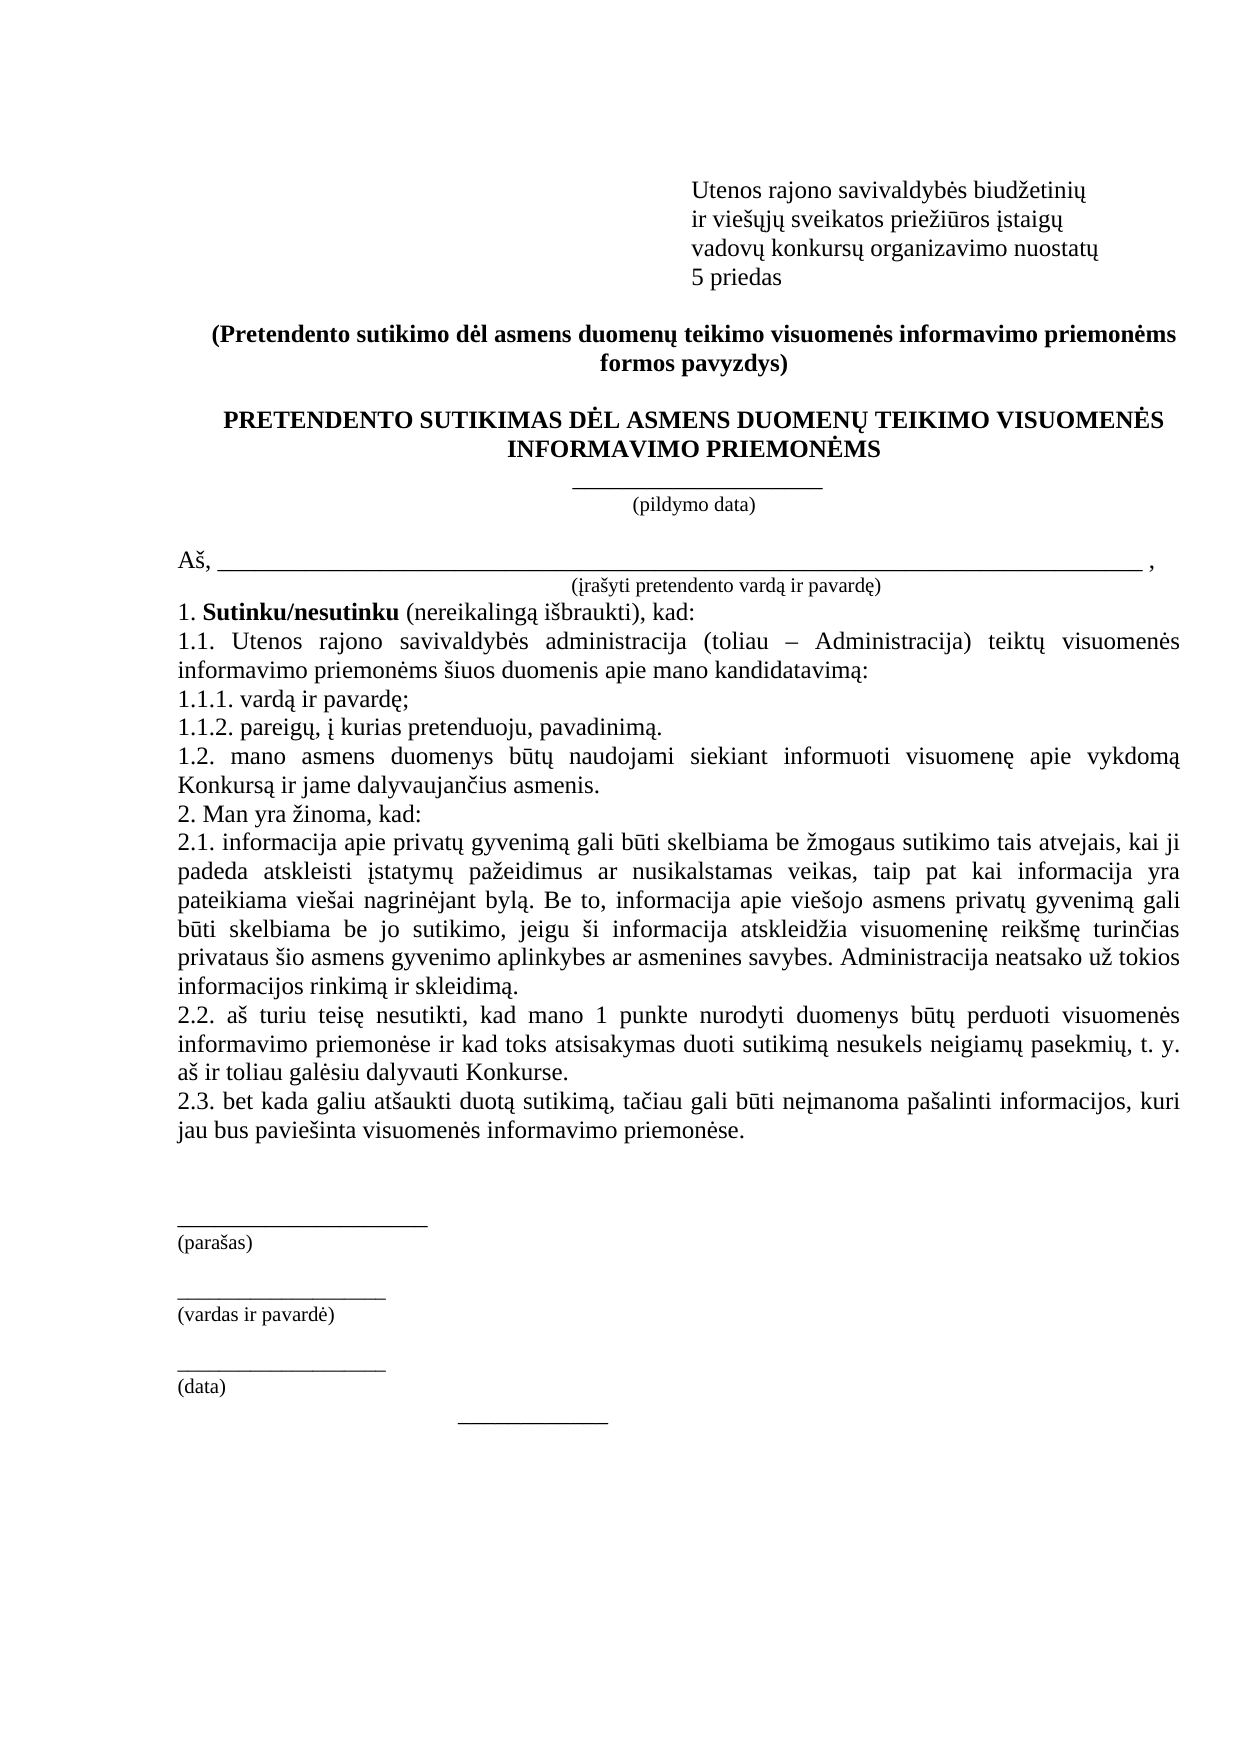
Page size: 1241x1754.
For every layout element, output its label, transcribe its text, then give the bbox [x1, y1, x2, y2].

text 1.1.2. pareigų, į kurias pretenduoju, pavadinimą. [177, 712, 1181, 741]
text 1. Sutinku/nesutinku (nereikalingą išbraukti), kad: [177, 597, 1181, 626]
text 2.1. informacija apie privatų gyvenimą gali būti skelbiama be žmogaus sutikimo tais atvejais, kai ji padeda atskleisti įstatymų pažeidimus ar nusikalstamas veikas, taip pat kai informacija yra pateikiama viešai nagrinėjant bylą. Be to, informacija apie viešojo asmens privatų gyvenimą gali būti skelbiama be jo sutikimo, jeigu ši informacija atskleidžia visuomeninę reikšmę turinčias privataus šio asmens gyvenimo aplinkybes ar asmenines savybes. Administracija neatsako už tokios informacijos rinkimą ir skleidimą. [177, 827, 1181, 1000]
text 2.2. aš turiu teisę nesutikti, kad mano 1 punkte nurodyti duomenys būtų perduoti visuomenės informavimo priemonėse ir kad toks atsisakymas duoti sutikimą nesukels neigiamų pasekmių, t. y. aš ir toliau galėsiu dalyvauti Konkurse. [177, 1000, 1181, 1086]
text (įrašyti pretendento vardą ir pavardę) [177, 573, 1181, 597]
text vadovų konkursų organizavimo nuostatų [177, 233, 1181, 262]
text 5 priedas [177, 262, 1181, 291]
text (pildymo data) [207, 492, 1181, 516]
table_header [636, 1173, 708, 1427]
text 1.1. Utenos rajono savivaldybės administracija (toliau – Administracija) teiktų visuomenės informavimo priemonėms šiuos duomenis apie mano kandidatavimą: [177, 626, 1181, 684]
table_header ____________________ (parašas) ____________________ (vardas ir pavardė) ____________________ (data) ____________ [177, 1173, 636, 1427]
text (Pretendento sutikimo dėl asmens duomenų teikimo visuomenės informavimo priemonėms formos pavyzdys) [207, 319, 1181, 377]
text PRETENDENTO SUTIKIMAS DĖL ASMENS DUOMENŲ TEIKIMO VISUOMENĖS INFORMAVIMO PRIEMONĖMS [207, 406, 1181, 463]
text 2. Man yra žinoma, kad: [177, 799, 1181, 827]
text ir viešųjų sveikatos priežiūros įstaigų [177, 204, 1181, 233]
text 1.2. mano asmens duomenys būtų naudojami siekiant informuoti visuomenę apie vykdomą Konkursą ir jame dalyvaujančius asmenis. [177, 741, 1181, 799]
text 2.3. bet kada galiu atšaukti duotą sutikimą, tačiau gali būti neįmanoma pašalinti informacijos, kuri jau bus paviešinta visuomenės informavimo priemonėse. [177, 1086, 1181, 1144]
text Utenos rajono savivaldybės biudžetinių [177, 176, 1181, 204]
text Aš, __________________________________________________________________________ , [177, 545, 1181, 573]
text 1.1.1. vardą ir pavardę; [177, 684, 1181, 712]
table_header [708, 1173, 1181, 1427]
text ____________________ [207, 463, 1181, 492]
